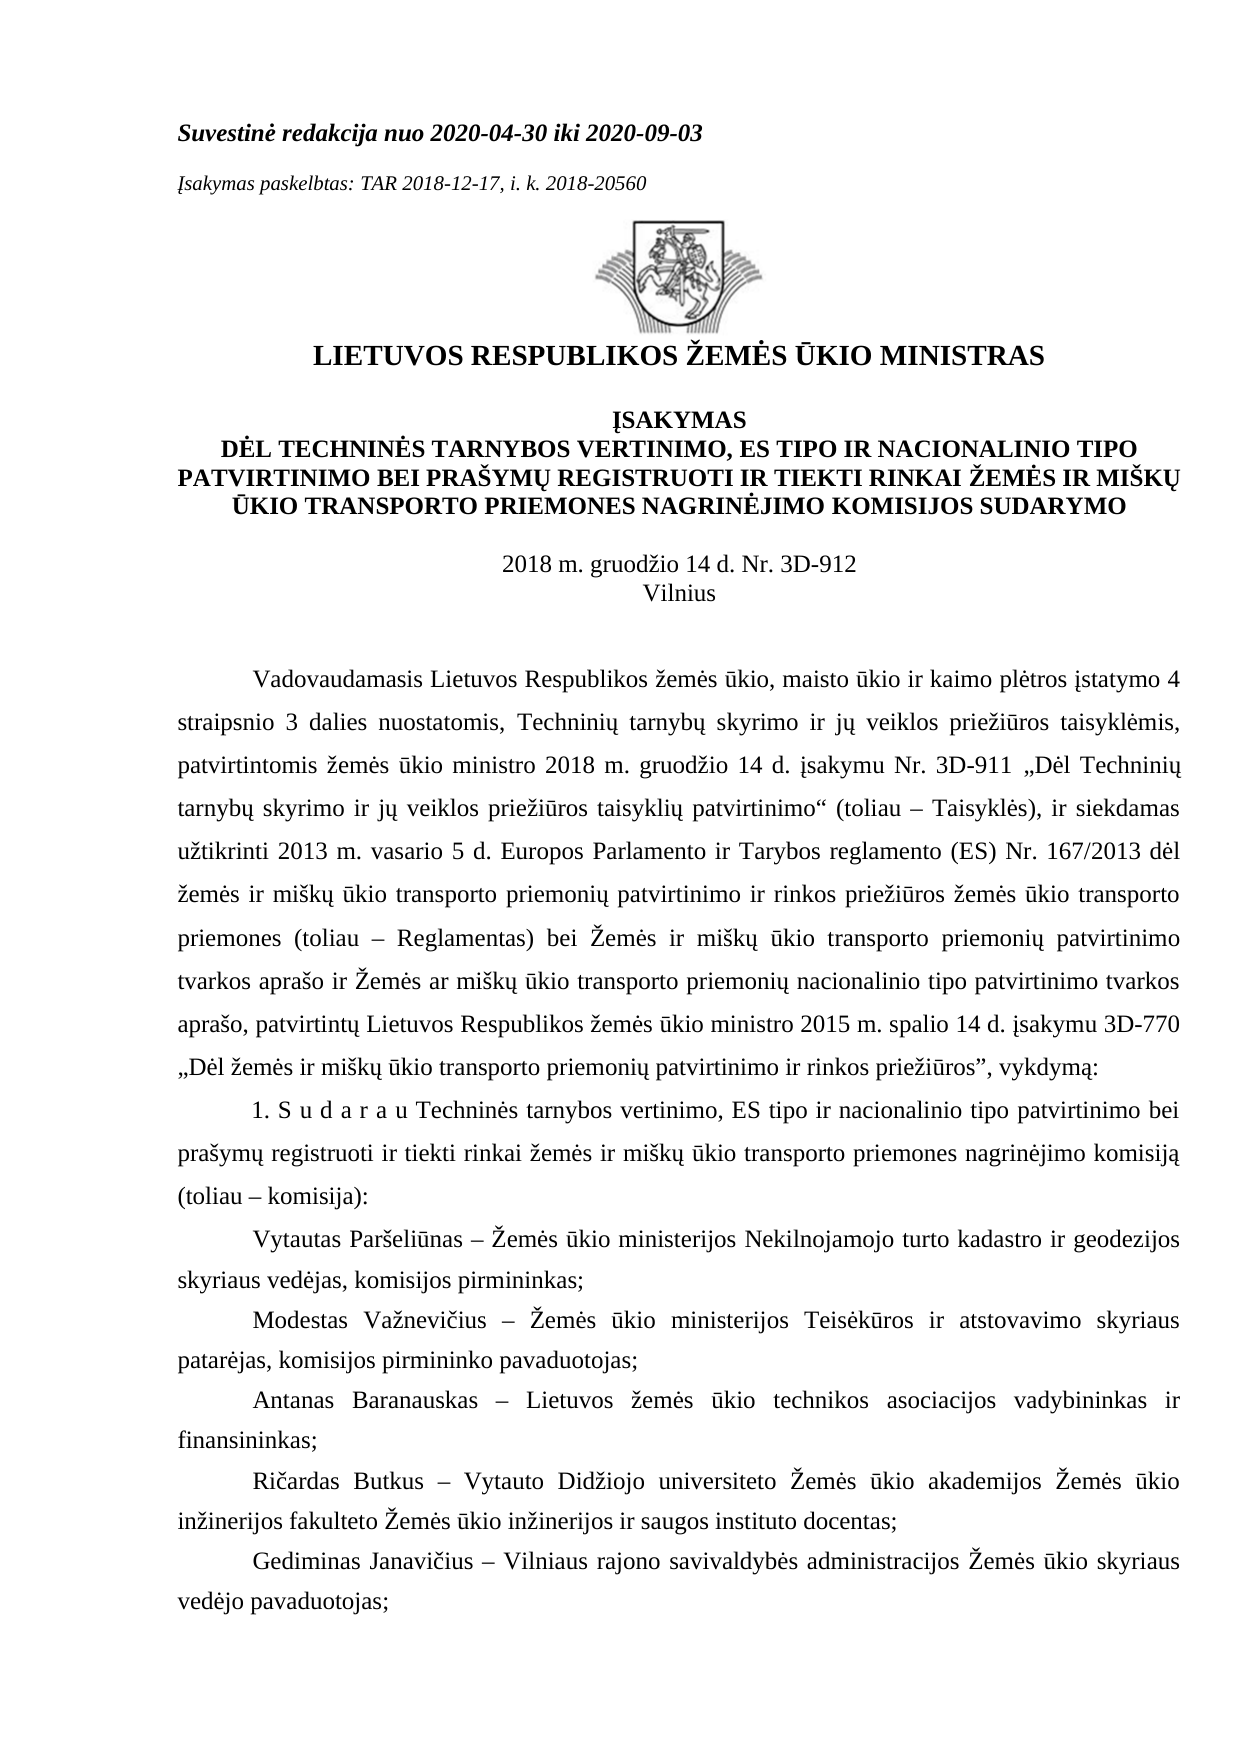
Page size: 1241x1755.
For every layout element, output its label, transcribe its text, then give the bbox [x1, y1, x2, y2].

text Gediminas Janavičius – Vilniaus rajono savivaldybės administracijos Žemės ūkio skyriaus vedėjo pavaduotojas; [177, 1546, 1181, 1615]
text Ričardas Butkus – Vytauto Didžiojo universiteto Žemės ūkio akademijos Žemės ūkio inžinerijos fakulteto Žemės ūkio inžinerijos ir saugos instituto docentas; [177, 1466, 1181, 1535]
text 2018 m. gruodžio 14 d. Nr. 3D-912 [177, 549, 1181, 578]
text 1. S u d a r a u Techninės tarnybos vertinimo, ES tipo ir nacionalinio tipo patvirtinimo bei prašymų registruoti ir tiekti rinkai žemės ir miškų ūkio transporto priemones nagrinėjimo komisiją (toliau – komisija): [177, 1095, 1181, 1210]
text DĖL TECHNINĖS TARNYBOS VERTINIMO, ES TIPO IR NACIONALINIO TIPO PATVIRTINIMO BEI PRAŠYMŲ REGISTRUOTI IR TIEKTI RINKAI ŽEMĖS IR MIŠKŲ ŪKIO TRANSPORTO PRIEMONES NAGRINĖJIMO KOMISIJOS SUDARYMO [177, 434, 1181, 520]
text LIETUVOS RESPUBLIKOS ŽEMĖS ŪKIO MINISTRAS [177, 338, 1181, 372]
text Vilnius [177, 578, 1181, 606]
text Antanas Baranauskas – Lietuvos žemės ūkio technikos asociacijos vadybininkas ir finansininkas; [177, 1385, 1181, 1454]
text Modestas Važnevičius – Žemės ūkio ministerijos Teisėkūros ir atstovavimo skyriaus patarėjas, komisijos pirmininko pavaduotojas; [177, 1305, 1181, 1374]
text Vytautas Paršeliūnas – Žemės ūkio ministerijos Nekilnojamojo turto kadastro ir geodezijos skyriaus vedėjas, komisijos pirmininkas; [177, 1224, 1181, 1293]
text Vadovaudamasis Lietuvos Respublikos žemės ūkio, maisto ūkio ir kaimo plėtros įstatymo 4 straipsnio 3 dalies nuostatomis, Techninių tarnybų skyrimo ir jų veiklos priežiūros taisyklėmis, patvirtintomis žemės ūkio ministro 2018 m. gruodžio 14 d. įsakymu Nr. 3D-911 „Dėl Techninių tarnybų skyrimo ir jų veiklos priežiūros taisyklių patvirtinimo“ (toliau – Taisyklės), ir siekdamas užtikrinti 2013 m. vasario 5 d. Europos Parlamento ir Tarybos reglamento (ES) Nr. 167/2013 dėl žemės ir miškų ūkio transporto priemonių patvirtinimo ir rinkos priežiūros žemės ūkio transporto priemones (toliau – Reglamentas) bei Žemės ir miškų ūkio transporto priemonių patvirtinimo tvarkos aprašo ir Žemės ar miškų ūkio transporto priemonių nacionalinio tipo patvirtinimo tvarkos aprašo, patvirtintų Lietuvos Respublikos žemės ūkio ministro 2015 m. spalio 14 d. įsakymu 3D-770 „Dėl žemės ir miškų ūkio transporto priemonių patvirtinimo ir rinkos priežiūros”, vykdymą: [177, 664, 1181, 1081]
text Suvestinė redakcija nuo 2020-04-30 iki 2020-09-03 [177, 118, 1181, 147]
text ĮSAKYMAS [177, 405, 1181, 434]
text Įsakymas paskelbtas: TAR 2018-12-17, i. k. 2018-20560 [177, 171, 1181, 195]
